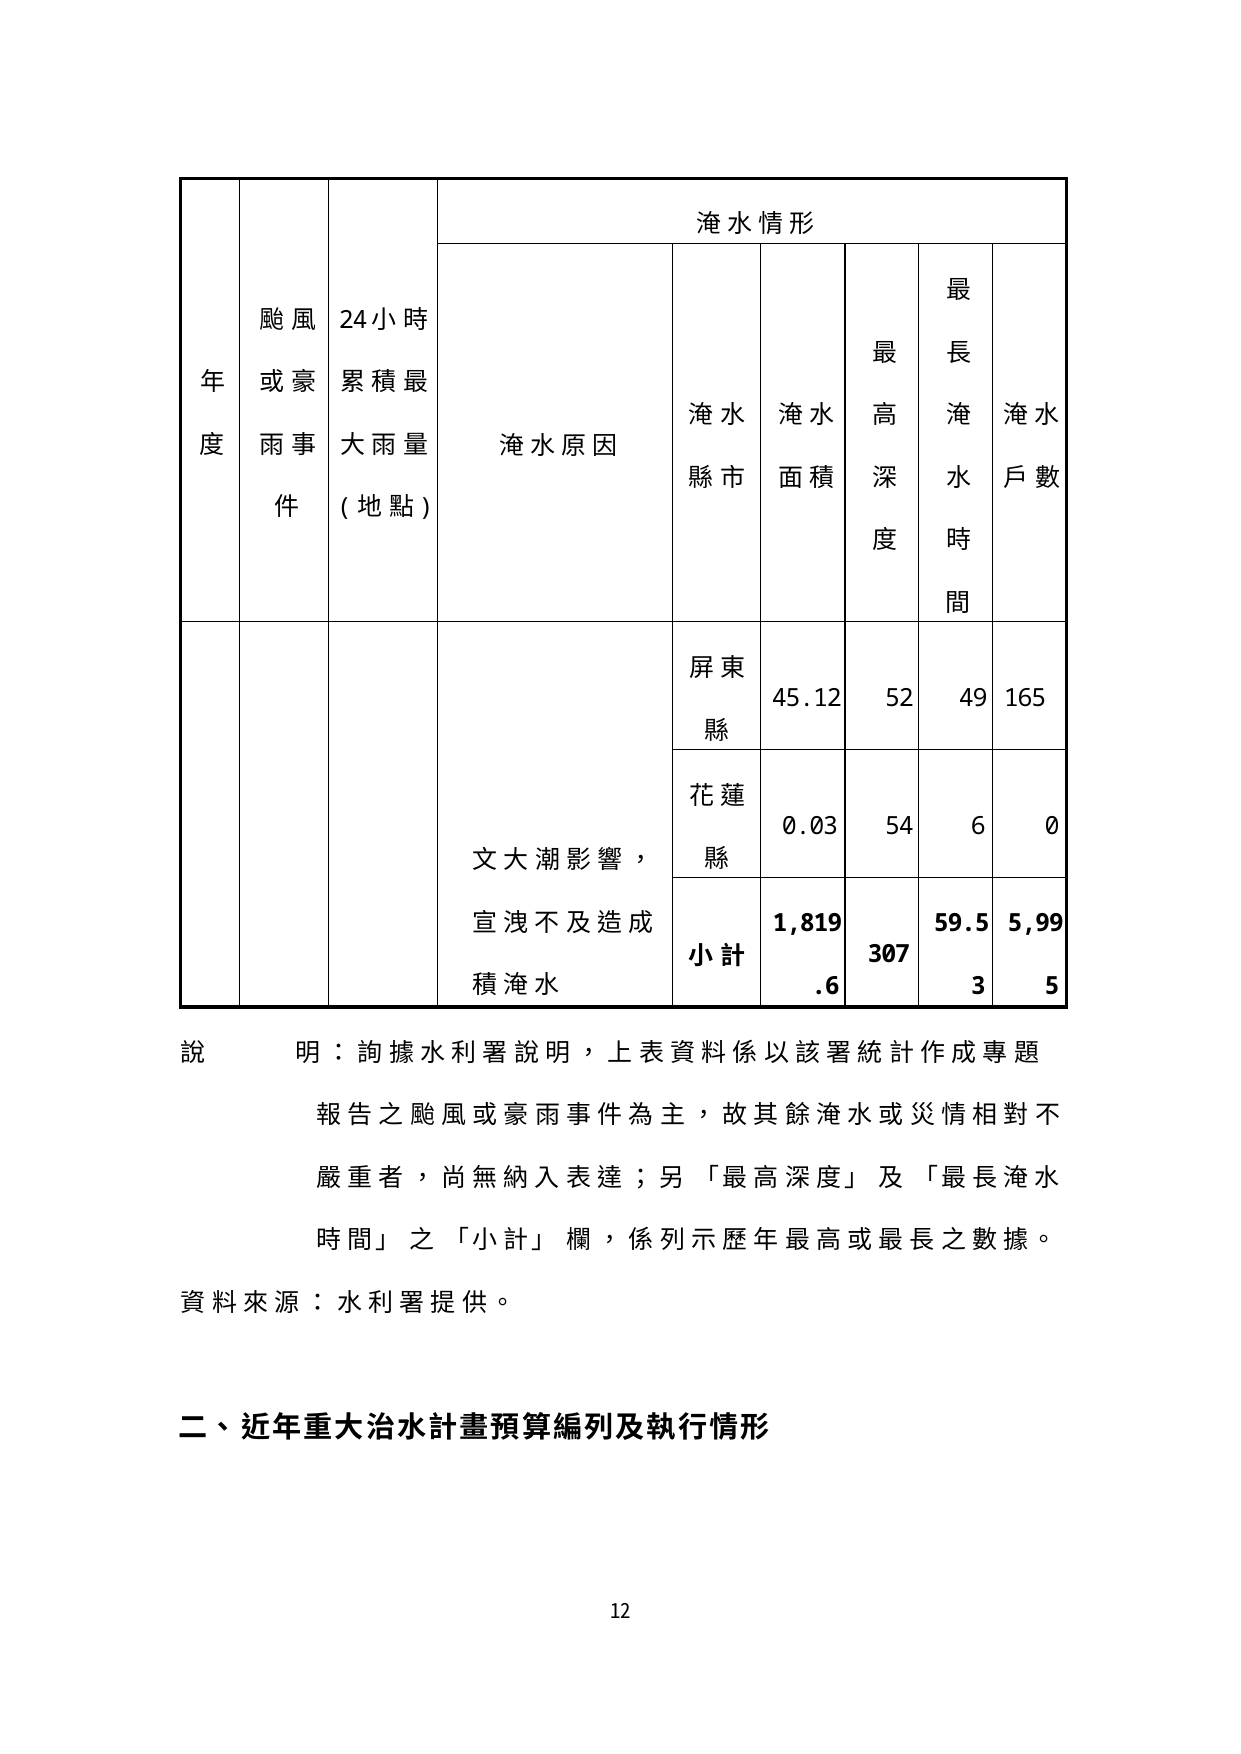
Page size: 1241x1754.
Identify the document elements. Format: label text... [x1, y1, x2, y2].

table_cell 49 [919, 622, 992, 749]
text 說 明：詢據水利署說明，上表資料係以該署統計作成專題報告之颱風或豪雨事件為主，故其餘淹水或災情相對不嚴重者，尚無納入表達；另「最高深度」及「最長淹水時間」之「小計」欄，係列示歷年最高或最長之數據。 [177, 1008, 1063, 1258]
table_cell 淹水原因 [438, 244, 672, 621]
table_cell 5,995 [993, 878, 1065, 1005]
table_cell 淹水 面積 [761, 244, 844, 621]
text 二、近年重大治水計畫預算編列及執行情形 [177, 1383, 1063, 1446]
table_cell [240, 622, 328, 1005]
table_header 24小時累積最大雨量(地點) [329, 180, 437, 621]
table_cell 屏東縣 [673, 622, 760, 749]
table_cell 文大潮影響，宣洩不及造成積淹水 [438, 622, 672, 1005]
table_cell 0 [993, 750, 1065, 877]
table_cell 小計 [673, 878, 760, 1005]
table_cell 59.53 [919, 878, 992, 1005]
table_cell 0.03 [761, 750, 844, 877]
table_header 颱風或豪雨事件 [240, 180, 328, 621]
table_cell [329, 622, 437, 1005]
table_cell 45.12 [761, 622, 844, 749]
table_cell 165 [993, 622, 1065, 749]
table_cell 52 [846, 622, 918, 749]
table_cell 最長淹水時間 [919, 244, 992, 621]
table_cell 淹水 戶數 [993, 244, 1065, 621]
text 資料來源：水利署提供。 [177, 1258, 1063, 1321]
table_cell 花蓮縣 [673, 750, 760, 877]
table_header 淹水情形 [438, 180, 1065, 243]
table_header 年度 [182, 180, 239, 621]
table_cell 6 [919, 750, 992, 877]
table_cell 307 [846, 878, 918, 1005]
table_cell [182, 622, 239, 1005]
table_cell 最高 深度 [846, 244, 918, 621]
table_cell 54 [846, 750, 918, 877]
table_cell 淹水 縣市 [673, 244, 760, 621]
table_cell 1,819.6 [761, 878, 844, 1005]
